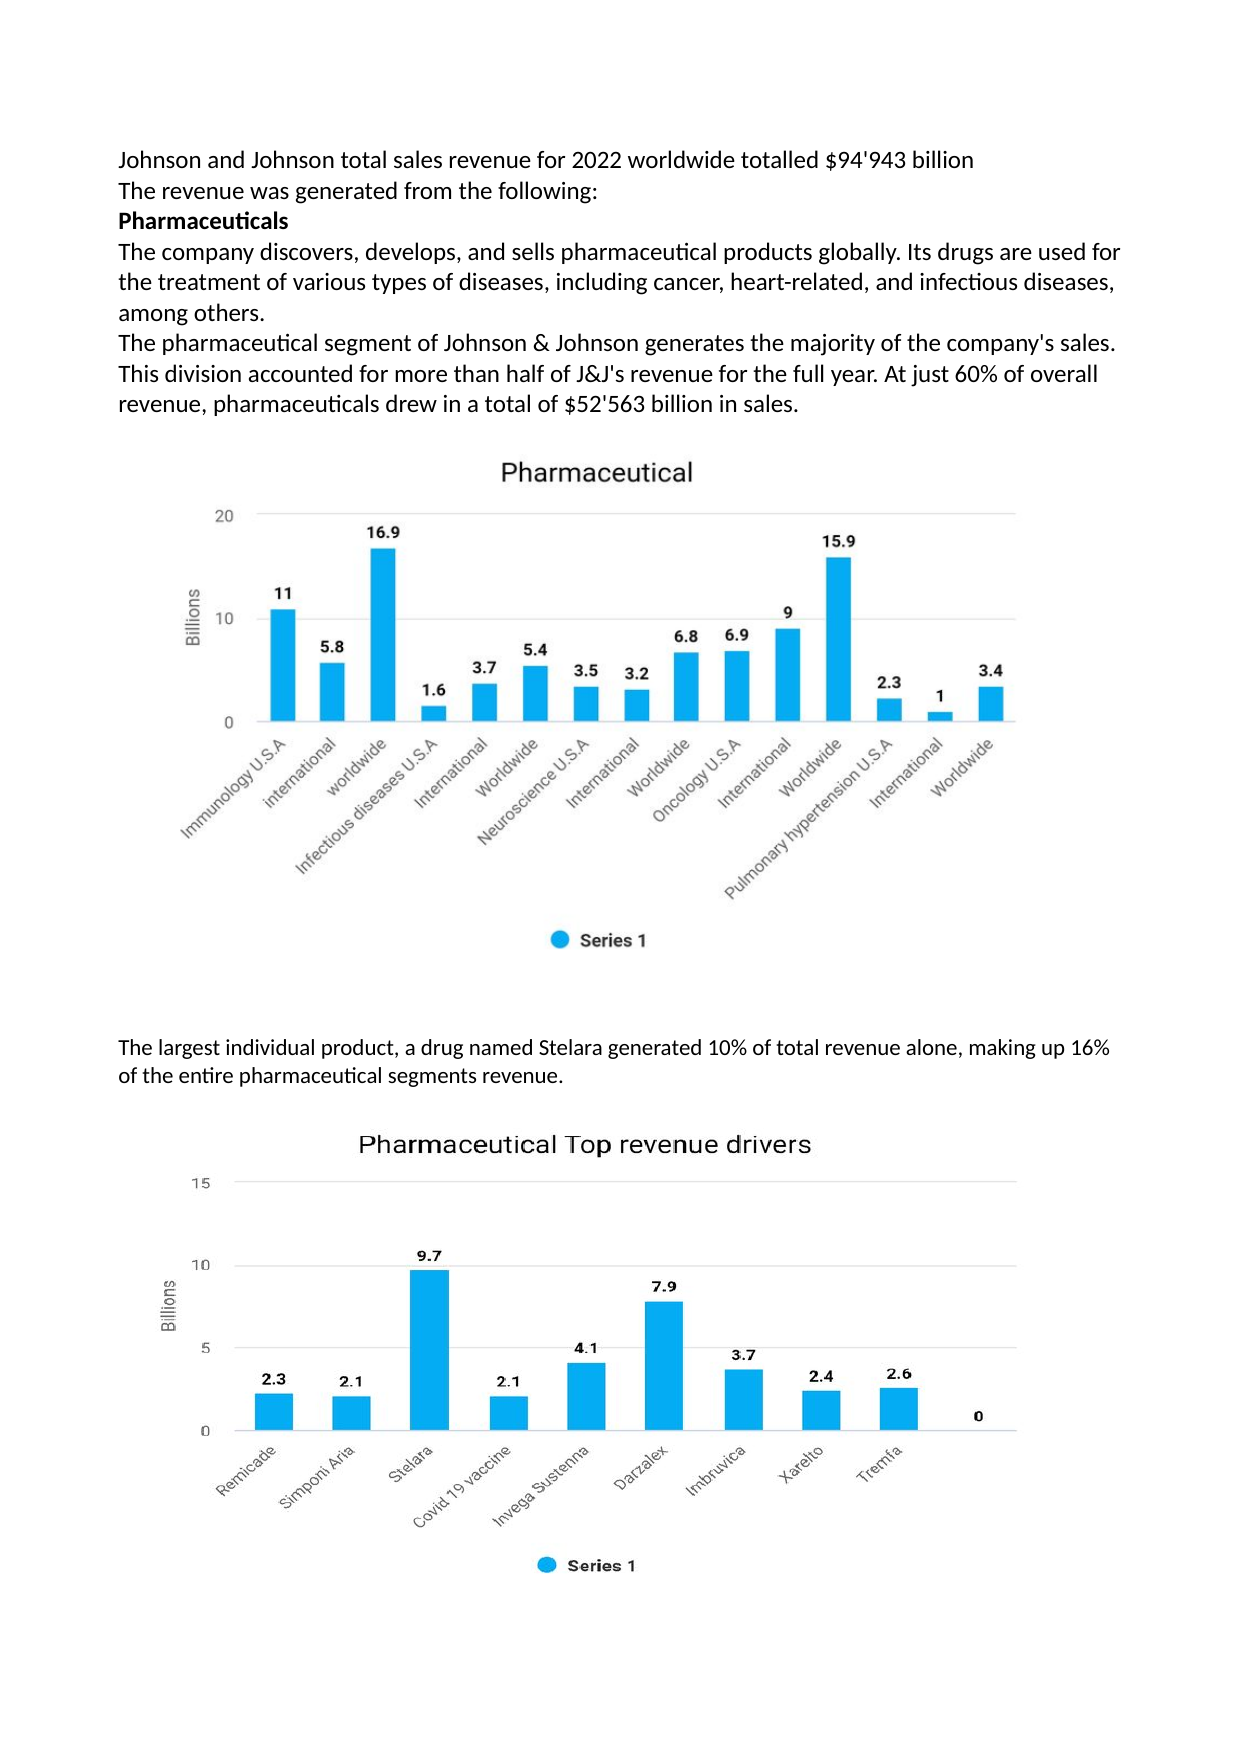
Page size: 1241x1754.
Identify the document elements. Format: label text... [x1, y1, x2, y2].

text Johnson and Johnson total sales revenue for 2022 worldwide totalled $94'943 billion The revenue was generated from the following: [118, 144, 1122, 206]
picture [163, 446, 1031, 981]
text The largest individual product, a drug named Stelara generated 10% of total revenue alone, making up 16% of the entire pharmaceutical segments revenue. [118, 1033, 1122, 1115]
picture [138, 1120, 1033, 1602]
text Pharmaceuticals The company discovers, develops, and sells pharmaceutical products globally. Its drugs are used for the treatment of various types of diseases, including cancer, heart-related, and infectious diseases, among others. The pharmaceutical segment of Johnson & Johnson generates the majority of the company's sales. This division accounted for more than half of J&J's revenue for the full year. At just 60% of overall revenue, pharmaceuticals drew in a total of $52'563 billion in sales. [118, 206, 1122, 446]
